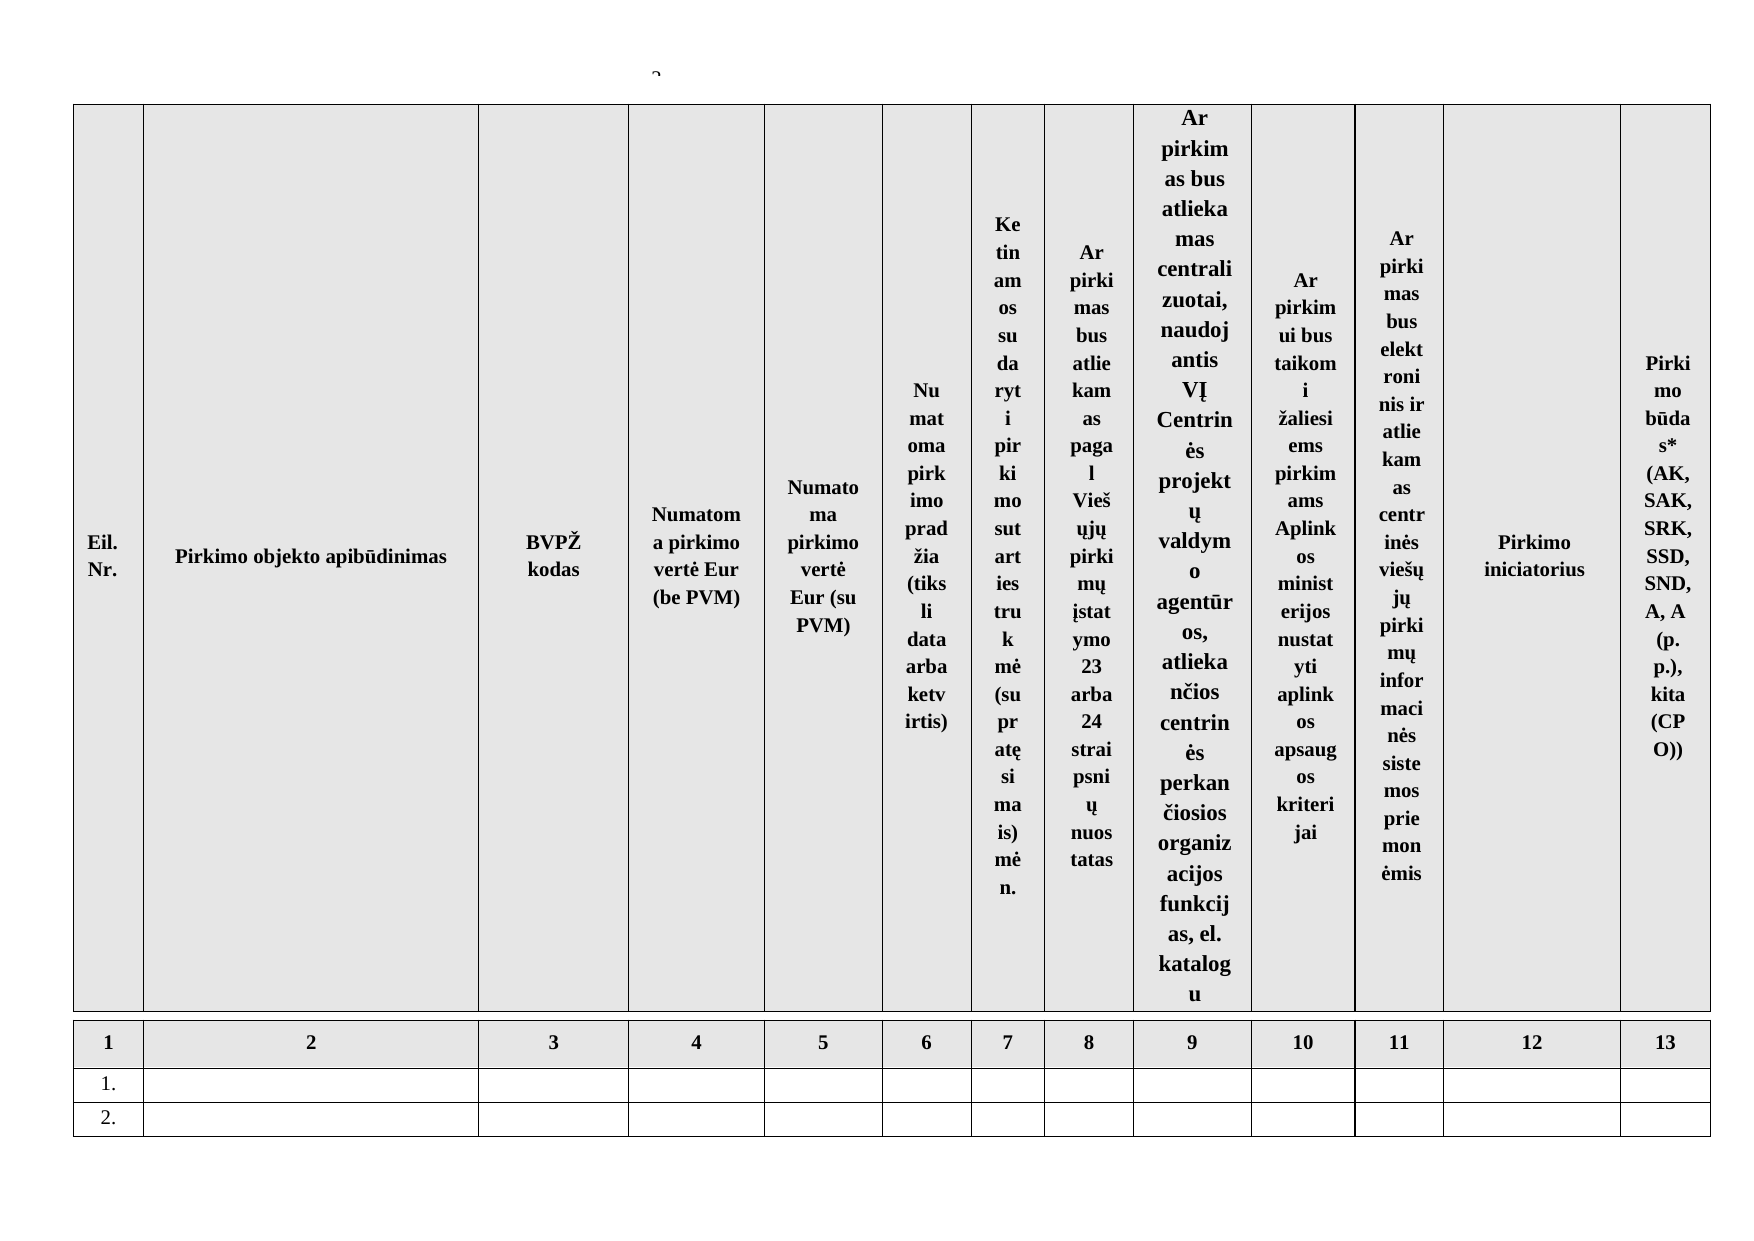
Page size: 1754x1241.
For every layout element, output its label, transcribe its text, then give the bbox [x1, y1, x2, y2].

table_header 13 [1621, 1021, 1710, 1067]
table_cell Ar pirkimas bus atliekamas pagal Viešųjų pirkimų įstatymo 23 arba 24 straipsnių nuostatas [1045, 105, 1133, 1011]
table_cell [883, 1069, 971, 1102]
table_cell [144, 1069, 478, 1102]
table_cell [1134, 1069, 1251, 1102]
table_cell Pirkimo būdas* (AK, SAK, SRK, SSD, SND, A, A (p. p.), kita (CPO)) [1621, 105, 1710, 1011]
table_cell [1045, 1069, 1133, 1102]
table_cell [1621, 1069, 1710, 1102]
table_cell [883, 1103, 971, 1136]
table_cell [629, 1103, 764, 1136]
table_cell Ar pirkimui bus taikomi žaliesiems pirkimams Aplinkos ministerijos nustatyti aplinkos apsaugos kriterijai [1252, 105, 1354, 1011]
table_cell Ar pirkimas bus elektroninis ir atliekamas centrinės viešųjų pirkimų informacinės sistemos priemonėmis [1356, 105, 1443, 1011]
table_cell Pirkimo iniciatorius [1444, 105, 1620, 1011]
table_cell [1621, 1103, 1710, 1136]
table_header 5 [765, 1021, 882, 1067]
table_cell [1356, 1069, 1443, 1102]
table_cell [765, 1069, 882, 1102]
table_header 12 [1444, 1021, 1620, 1067]
table_cell Eil. Nr. [74, 105, 143, 1011]
table_cell Numatoma pirkimo vertė Eur (be PVM) [629, 105, 764, 1011]
table_cell [1134, 1103, 1251, 1136]
table_cell Pirkimo objekto apibūdinimas [144, 105, 478, 1011]
table_cell [479, 1069, 628, 1102]
table_cell 2. [74, 1103, 143, 1136]
table_header 11 [1356, 1021, 1443, 1067]
table_header 6 [883, 1021, 971, 1067]
table_cell Numatoma pirkimo pradžia (tiksli data arba ketvirtis) [883, 105, 971, 1011]
table_cell Numatoma pirkimo vertė Eur (su PVM) [765, 105, 882, 1011]
table_cell [1045, 1103, 1133, 1136]
table_cell [1444, 1103, 1620, 1136]
table_cell [479, 1103, 628, 1136]
table_cell [765, 1103, 882, 1136]
table_header 8 [1045, 1021, 1133, 1067]
table_cell [972, 1069, 1044, 1102]
table_cell 1. [74, 1069, 143, 1102]
table_header 9 [1134, 1021, 1251, 1067]
table_header 3 [479, 1021, 628, 1067]
table_cell [1356, 1103, 1443, 1136]
table_header 2 [144, 1021, 478, 1067]
table_cell [1252, 1069, 1354, 1102]
table_header 4 [629, 1021, 764, 1067]
table_cell [1252, 1103, 1354, 1136]
table_header 7 [972, 1021, 1044, 1067]
table_header 1 [74, 1021, 143, 1067]
table_cell Ar pirkimas bus atliekamas centralizuotai, naudojantis VĮ Centrinės projektų valdymo agentūros, atliekančios centrinės perkančiosios organizacijos funkcijas, el. katalogu [1134, 105, 1251, 1011]
table_header 10 [1252, 1021, 1354, 1067]
table_cell Ketinamos sudaryti pirkimo sutarties trukmė (su pratęsimais) mėn. [972, 105, 1044, 1011]
table_cell [144, 1103, 478, 1136]
table_cell BVPŽ kodas [479, 105, 628, 1011]
table_cell [1444, 1069, 1620, 1102]
table_cell [972, 1103, 1044, 1136]
table_cell [629, 1069, 764, 1102]
